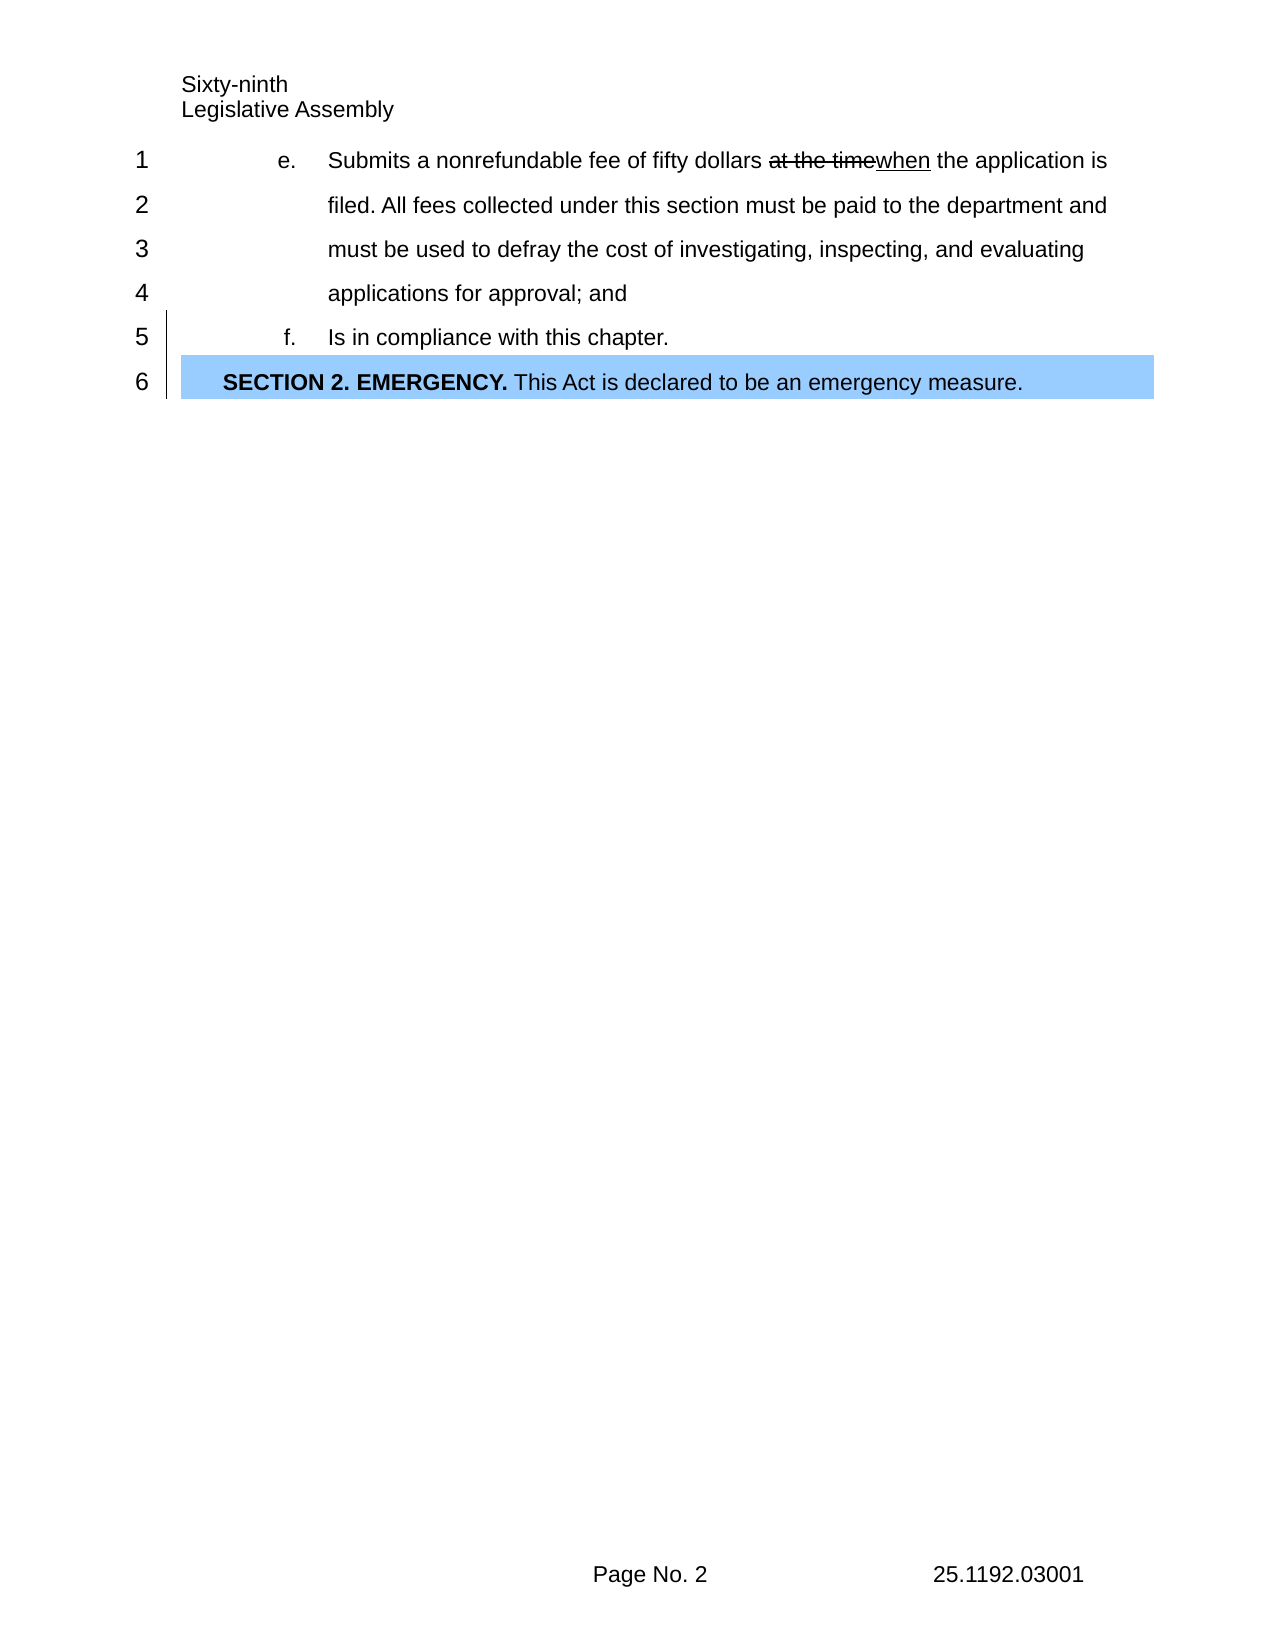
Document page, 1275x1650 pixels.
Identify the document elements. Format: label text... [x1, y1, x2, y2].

text e. Submits a nonrefundable fee of fifty dollars at the timewhen the application is filed. All fees collected under this section must be paid to the department and must be used to defray the cost of investigating, inspecting, and evaluating applications for approval; and [181, 133, 1154, 310]
text SECTION 2. EMERGENCY. This Act is declared to be an emergency measure. [181, 355, 1154, 399]
text f. Is in compliance with this chapter. [181, 310, 1154, 355]
